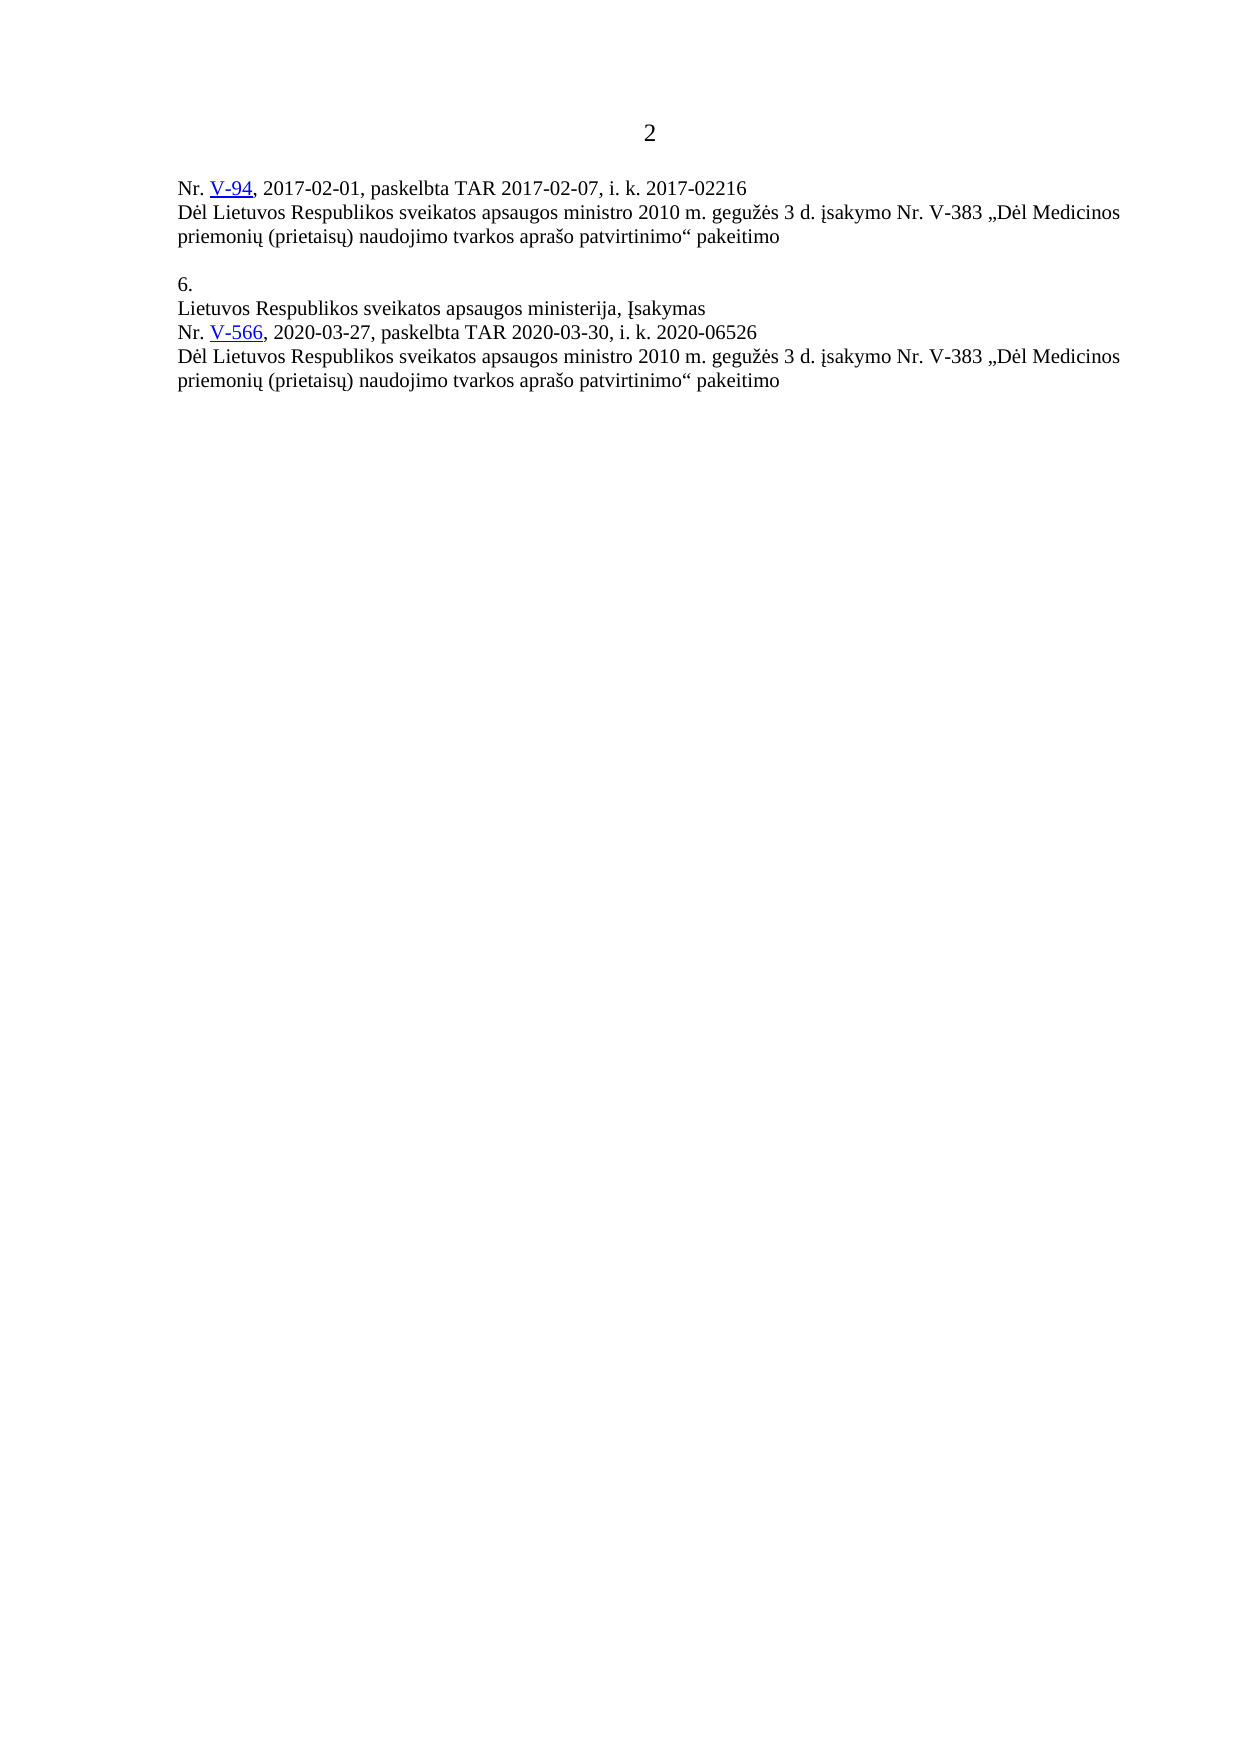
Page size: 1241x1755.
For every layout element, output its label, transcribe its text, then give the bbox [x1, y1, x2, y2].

text Nr. V-566, 2020-03-27, paskelbta TAR 2020-03-30, i. k. 2020-06526 [177, 320, 1122, 344]
text 6. [177, 272, 1122, 296]
text Dėl Lietuvos Respublikos sveikatos apsaugos ministro 2010 m. gegužės 3 d. įsakymo Nr. V-383 „Dėl Medicinos priemonių (prietaisų) naudojimo tvarkos aprašo patvirtinimo“ pakeitimo [177, 344, 1122, 392]
text Dėl Lietuvos Respublikos sveikatos apsaugos ministro 2010 m. gegužės 3 d. įsakymo Nr. V-383 „Dėl Medicinos priemonių (prietaisų) naudojimo tvarkos aprašo patvirtinimo“ pakeitimo [177, 200, 1122, 248]
text Lietuvos Respublikos sveikatos apsaugos ministerija, Įsakymas [177, 296, 1122, 320]
text Nr. V-94, 2017-02-01, paskelbta TAR 2017-02-07, i. k. 2017-02216 [177, 176, 1122, 200]
